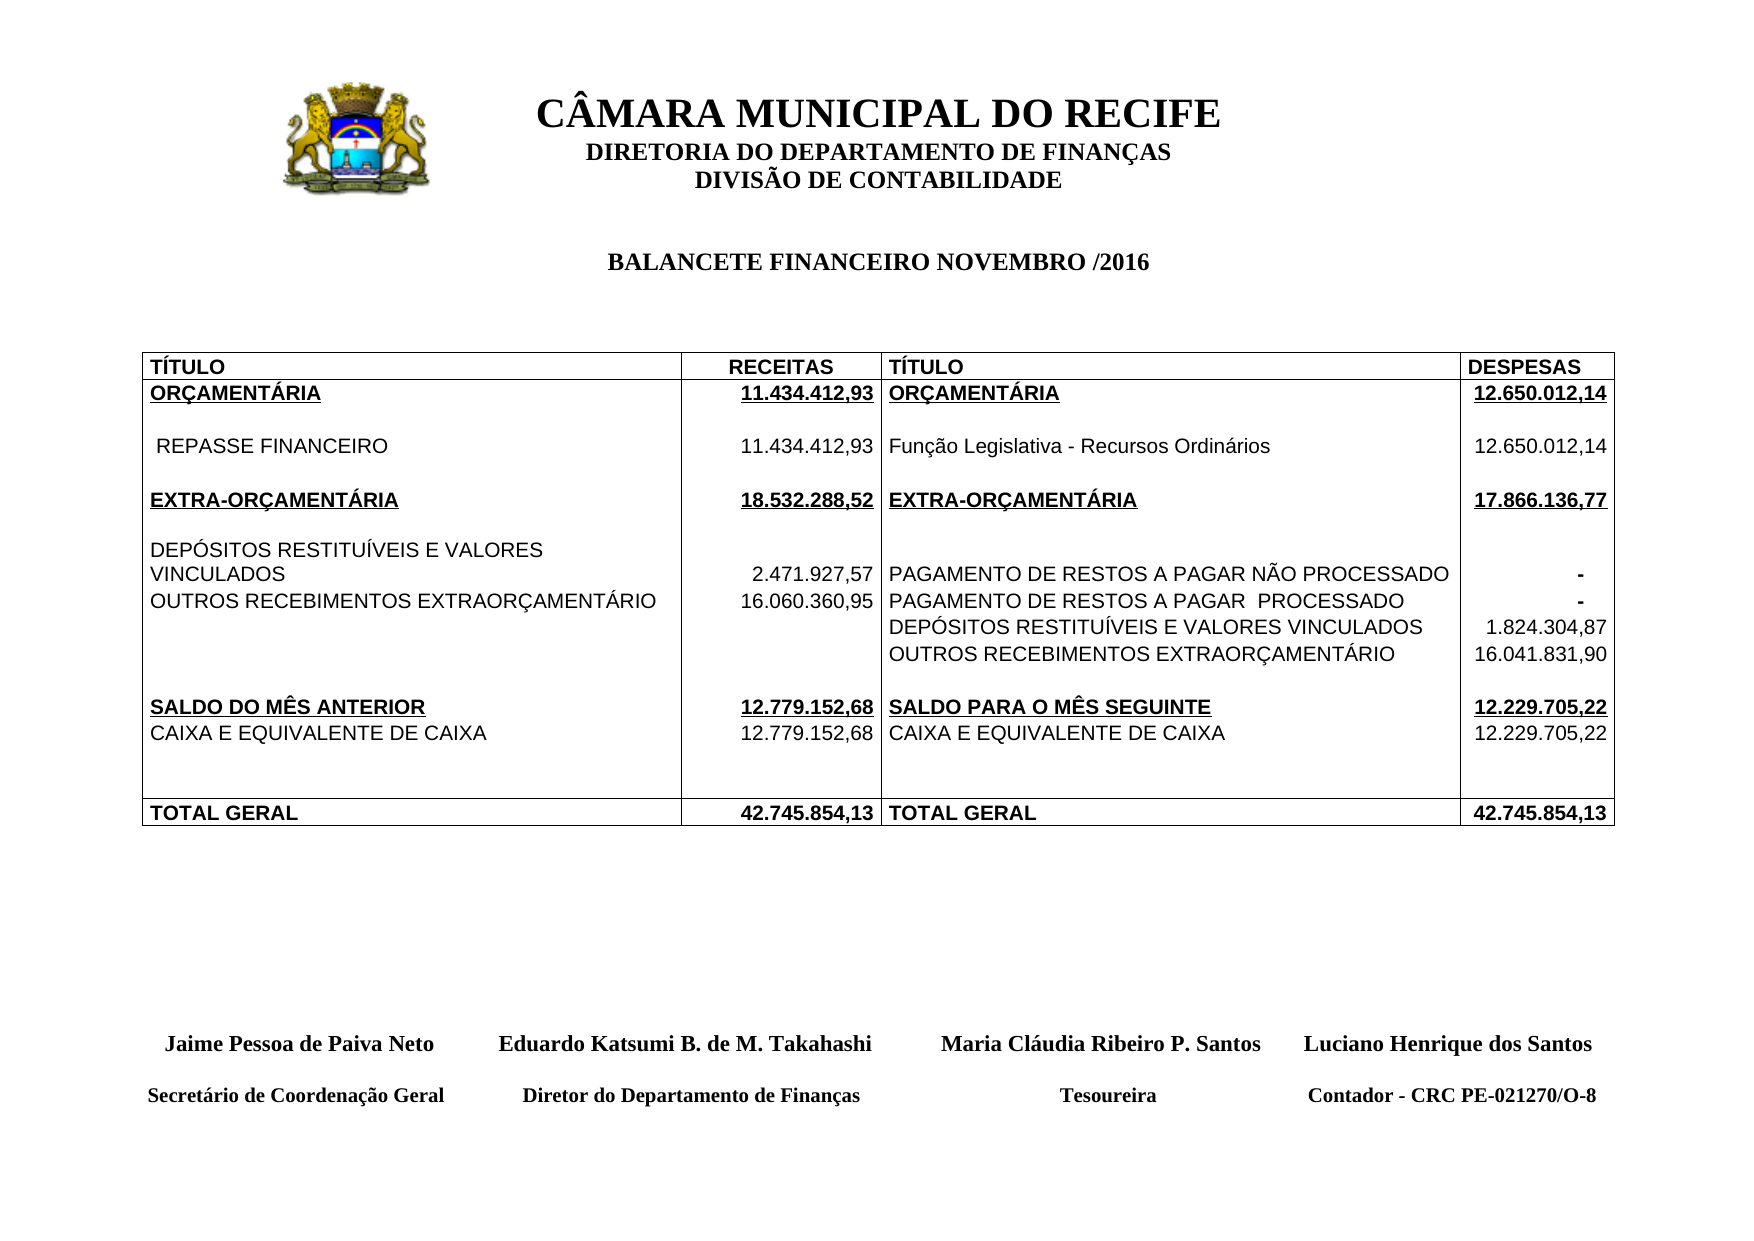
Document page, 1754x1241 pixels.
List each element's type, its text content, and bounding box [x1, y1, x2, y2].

table_cell 2.471.927,57 [682, 538, 881, 586]
text Jaime Pessoa de Paiva Neto Eduardo Katsumi B. de M. Takahashi Maria Cláudia Ribeiro P. Santos Luciano Henrique dos Santos [44, 1030, 1713, 1056]
table_cell EXTRA-ORÇAMENTÁRIA [882, 485, 1460, 511]
text BALANCETE FINANCEIRO NOVEMBRO /2016 [44, 247, 1713, 276]
table_cell [1461, 511, 1614, 538]
table_cell DEPÓSITOS RESTITUÍVEIS E VALORES VINCULADOS [143, 538, 681, 586]
table_cell [882, 745, 1460, 772]
table_cell [143, 666, 681, 692]
table_cell EXTRA-ORÇAMENTÁRIA [143, 485, 681, 511]
table_cell [682, 772, 881, 798]
table_cell [882, 511, 1460, 538]
table_cell [143, 405, 681, 432]
table_cell 17.866.136,77 [1461, 485, 1614, 511]
table_cell 16.060.360,95 [682, 586, 881, 612]
table_cell SALDO DO MÊS ANTERIOR [143, 692, 681, 719]
table_cell 1.824.304,87 [1461, 613, 1614, 639]
table_cell 11.434.412,93 [682, 380, 881, 405]
table_cell [1461, 772, 1614, 798]
table_cell [882, 666, 1460, 692]
subtitle [44, 137, 282, 165]
table_cell 12.650.012,14 [1461, 432, 1614, 458]
table_cell REPASSE FINANCEIRO [143, 432, 681, 458]
table_cell [882, 458, 1460, 485]
table_cell Função Legislativa - Recursos Ordinários [882, 432, 1460, 458]
table_cell [1461, 405, 1614, 432]
table_cell [1461, 666, 1614, 692]
table_cell 12.229.705,22 [1461, 719, 1614, 745]
table_cell PAGAMENTO DE RESTOS A PAGAR PROCESSADO [882, 586, 1460, 612]
subtitle DIRETORIA DO DEPARTAMENTO DE FINANÇAS [435, 137, 1713, 165]
table_cell TOTAL GERAL [882, 799, 1460, 825]
table_cell [143, 772, 681, 798]
table_cell [882, 772, 1460, 798]
table_cell [682, 458, 881, 485]
table_cell [143, 511, 681, 538]
subtitle [44, 165, 282, 194]
table_cell 12.229.705,22 [1461, 692, 1614, 719]
table_header RECEITAS [682, 353, 881, 378]
table_cell OUTROS RECEBIMENTOS EXTRAORÇAMENTÁRIO [882, 639, 1460, 666]
subtitle CÂMARA MUNICIPAL DO RECIFE [435, 89, 1713, 137]
table_cell [882, 405, 1460, 432]
table_cell [143, 613, 681, 639]
table_cell 42.745.854,13 [682, 799, 881, 825]
table_cell [682, 745, 881, 772]
table_cell ORÇAMENTÁRIA [882, 380, 1460, 405]
table_cell - [1461, 586, 1614, 612]
table_cell 16.041.831,90 [1461, 639, 1614, 666]
table_cell [682, 666, 881, 692]
table_cell 11.434.412,93 [682, 432, 881, 458]
table_cell CAIXA E EQUIVALENTE DE CAIXA [143, 719, 681, 745]
subtitle [44, 89, 282, 137]
table_cell 12.779.152,68 [682, 719, 881, 745]
table_cell TOTAL GERAL [143, 799, 681, 825]
table_cell PAGAMENTO DE RESTOS A PAGAR NÃO PROCESSADO [882, 538, 1460, 586]
table_cell ORÇAMENTÁRIA [143, 380, 681, 405]
table_cell [143, 458, 681, 485]
table_cell [682, 639, 881, 666]
table_cell 12.779.152,68 [682, 692, 881, 719]
table_cell OUTROS RECEBIMENTOS EXTRAORÇAMENTÁRIO [143, 586, 681, 612]
table_cell [1461, 745, 1614, 772]
table_cell - [1461, 538, 1614, 586]
table_cell [682, 405, 881, 432]
table_cell DEPÓSITOS RESTITUÍVEIS E VALORES VINCULADOS [882, 613, 1460, 639]
table_cell 12.650.012,14 [1461, 380, 1614, 405]
table_header TÍTULO [882, 353, 1460, 378]
table_cell [143, 639, 681, 666]
table_header TÍTULO [143, 353, 681, 378]
table_cell 42.745.854,13 [1461, 799, 1614, 825]
table_cell 18.532.288,52 [682, 485, 881, 511]
table_cell CAIXA E EQUIVALENTE DE CAIXA [882, 719, 1460, 745]
table_cell [682, 613, 881, 639]
table_cell [682, 511, 881, 538]
table_cell SALDO PARA O MÊS SEGUINTE [882, 692, 1460, 719]
table_cell [1461, 458, 1614, 485]
table_cell [143, 745, 681, 772]
subtitle DIVISÃO DE CONTABILIDADE [435, 165, 1713, 194]
table_header DESPESAS [1461, 353, 1614, 378]
text Secretário de Coordenação Geral Diretor do Departamento de Finanças Tesoureira Contador - CRC PE-021270/O-8 [44, 1081, 1713, 1107]
